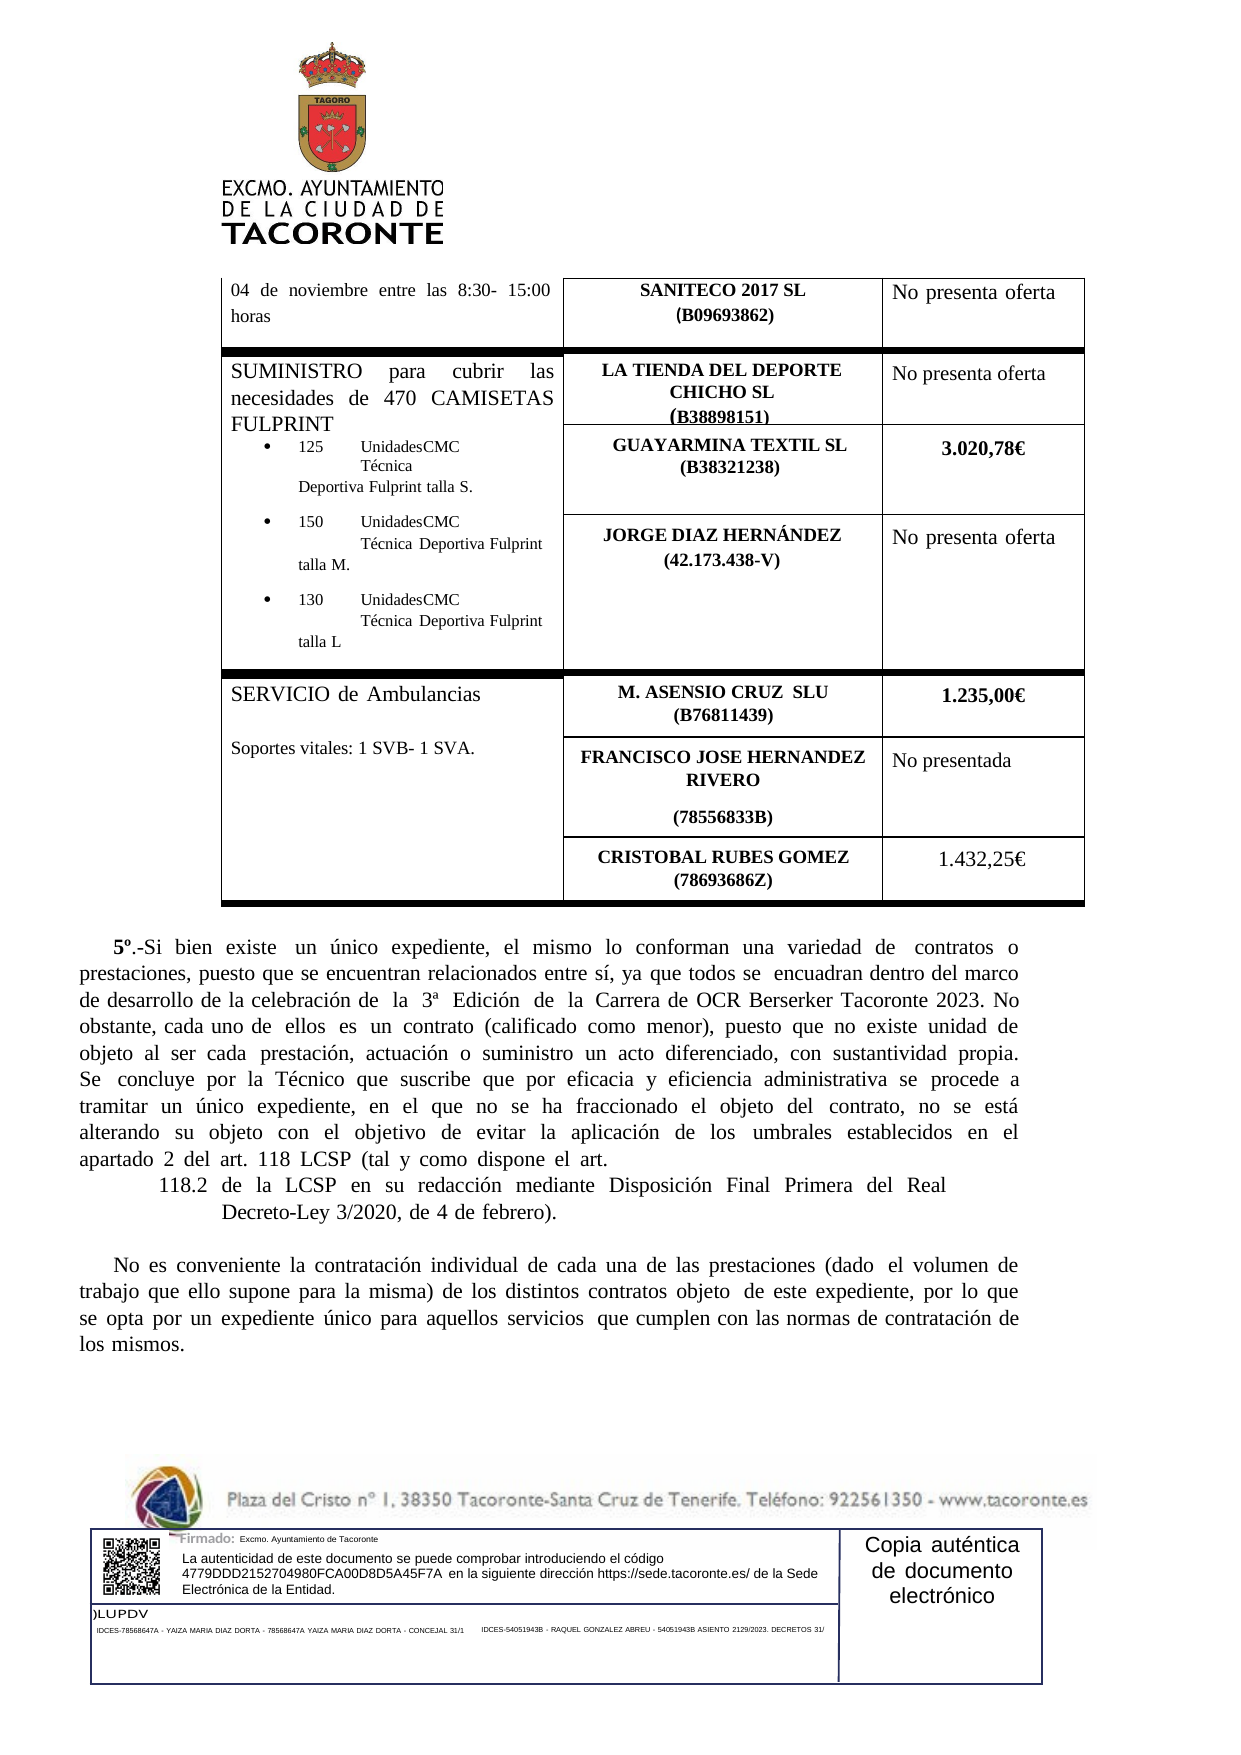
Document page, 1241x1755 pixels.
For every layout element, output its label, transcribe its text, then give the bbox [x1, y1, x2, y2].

table_cell 1.432,25€ [883, 838, 1084, 900]
table_cell No presenta oferta [883, 515, 1084, 669]
table_cell No presenta oferta [883, 354, 1084, 424]
table_cell SUMINISTRO para cubrir las necesidades de 470 CAMISETAS FULPRINT 125 Unidades CMC Técnica Deportiva Fulprint talla S. 150 Unidades CMC Técnica Deportiva Fulprint talla M. 130 Unidades CMC Técnica Deportiva Fulprint talla L 65 Unidades CMC Técnica Deportiva Fulprint talla XL [222, 357, 563, 669]
table_header Firmado: Excmo. Ayuntamiento de Tacoronte La autenticidad de este documento se puede comprobar introduciendo el código 4779DDD2152704980FCA00D8D5A45F7A en la siguiente dirección https://sede.tacoronte.es/ de la Sede Electrónica de la Entidad. [169, 1550, 838, 1603]
table_cell LA TIENDA DEL DEPORTE CHICHO SL (B38898151) [564, 354, 882, 424]
text 5º.-Si bien existe un único expediente, el mismo lo conforman una variedad de contratos o prestaciones, puesto que se encuentran relacionados entre sí, ya que todos se encuadran dentro del marco de desarrollo de la celebración de la 3ª Edición de la Carrera de OCR Berserker Tacoronte 2023. No obstante, cada uno de ellos es un contrato (calificado como menor), puesto que no existe unidad de objeto al ser cada prestación, actuación o suministro un acto diferenciado, con sustantividad propia. Se concluye por la Técnico que suscribe que por eficacia y eficiencia administrativa se procede a tramitar un único expediente, en el que no se ha fraccionado el objeto del contrato, no se está alterando su objeto con el objetivo de evitar la aplicación de los umbrales establecidos en el apartado 2 del art. 118 LCSP (tal y como dispone el art. [79, 934, 1019, 1171]
text No es conveniente la contratación individual de cada una de las prestaciones (dado el volumen de trabajo que ello supone para la misma) de los distintos contratos objeto de este expediente, por lo que se opta por un expediente único para aquellos servicios que cumplen con las normas de contratación de los mismos. [79, 1252, 1019, 1356]
table_header 04 de noviembre entre las 8:30- 15:00 horas [222, 278, 563, 347]
table_cell CRISTOBAL RUBES GOMEZ (78693686Z) [564, 838, 882, 900]
table_cell JORGE DIAZ HERNÁNDEZ (42.173.438-V) [564, 515, 882, 669]
list de la LCSP en su redacción mediante Disposición Final Primera del Real Decreto-Ley 3/2020, de 4 de febrero). [158, 1172, 1018, 1224]
table_header No presenta oferta [883, 279, 1084, 347]
table_cell 3.020,78€ [883, 425, 1084, 514]
table_header SANITECO 2017 SL (B09693862) [564, 279, 882, 347]
table_cell GUAYARMINA TEXTIL SL (B38321238) [564, 425, 882, 514]
table_cell M. ASENSIO CRUZ SLU (B76811439) [564, 676, 882, 736]
table_cell SERVICIO de Ambulancias Soportes vitales: 1 SVB- 1 SVA. [222, 679, 563, 900]
table_header Copia auténtica de documento electrónico [840, 1550, 1041, 1682]
table_cell FRANCISCO JOSE HERNANDEZ RIVERO (78556833B) [564, 738, 882, 836]
table_cell No presentada [883, 738, 1084, 836]
table_cell 1.235,00€ [883, 676, 1084, 736]
table_cell )LUPDV IDCES-78568647A - YAIZA MARIA DIAZ DORTA - 78568647A YAIZA MARIA DIAZ DORTA - CONCEJAL 31/1 IDCES-54051943B - RAQUEL GONZALEZ ABREU - 54051943B ASIENTO 2129/2023. DECRETOS 31/ [92, 1605, 838, 1682]
